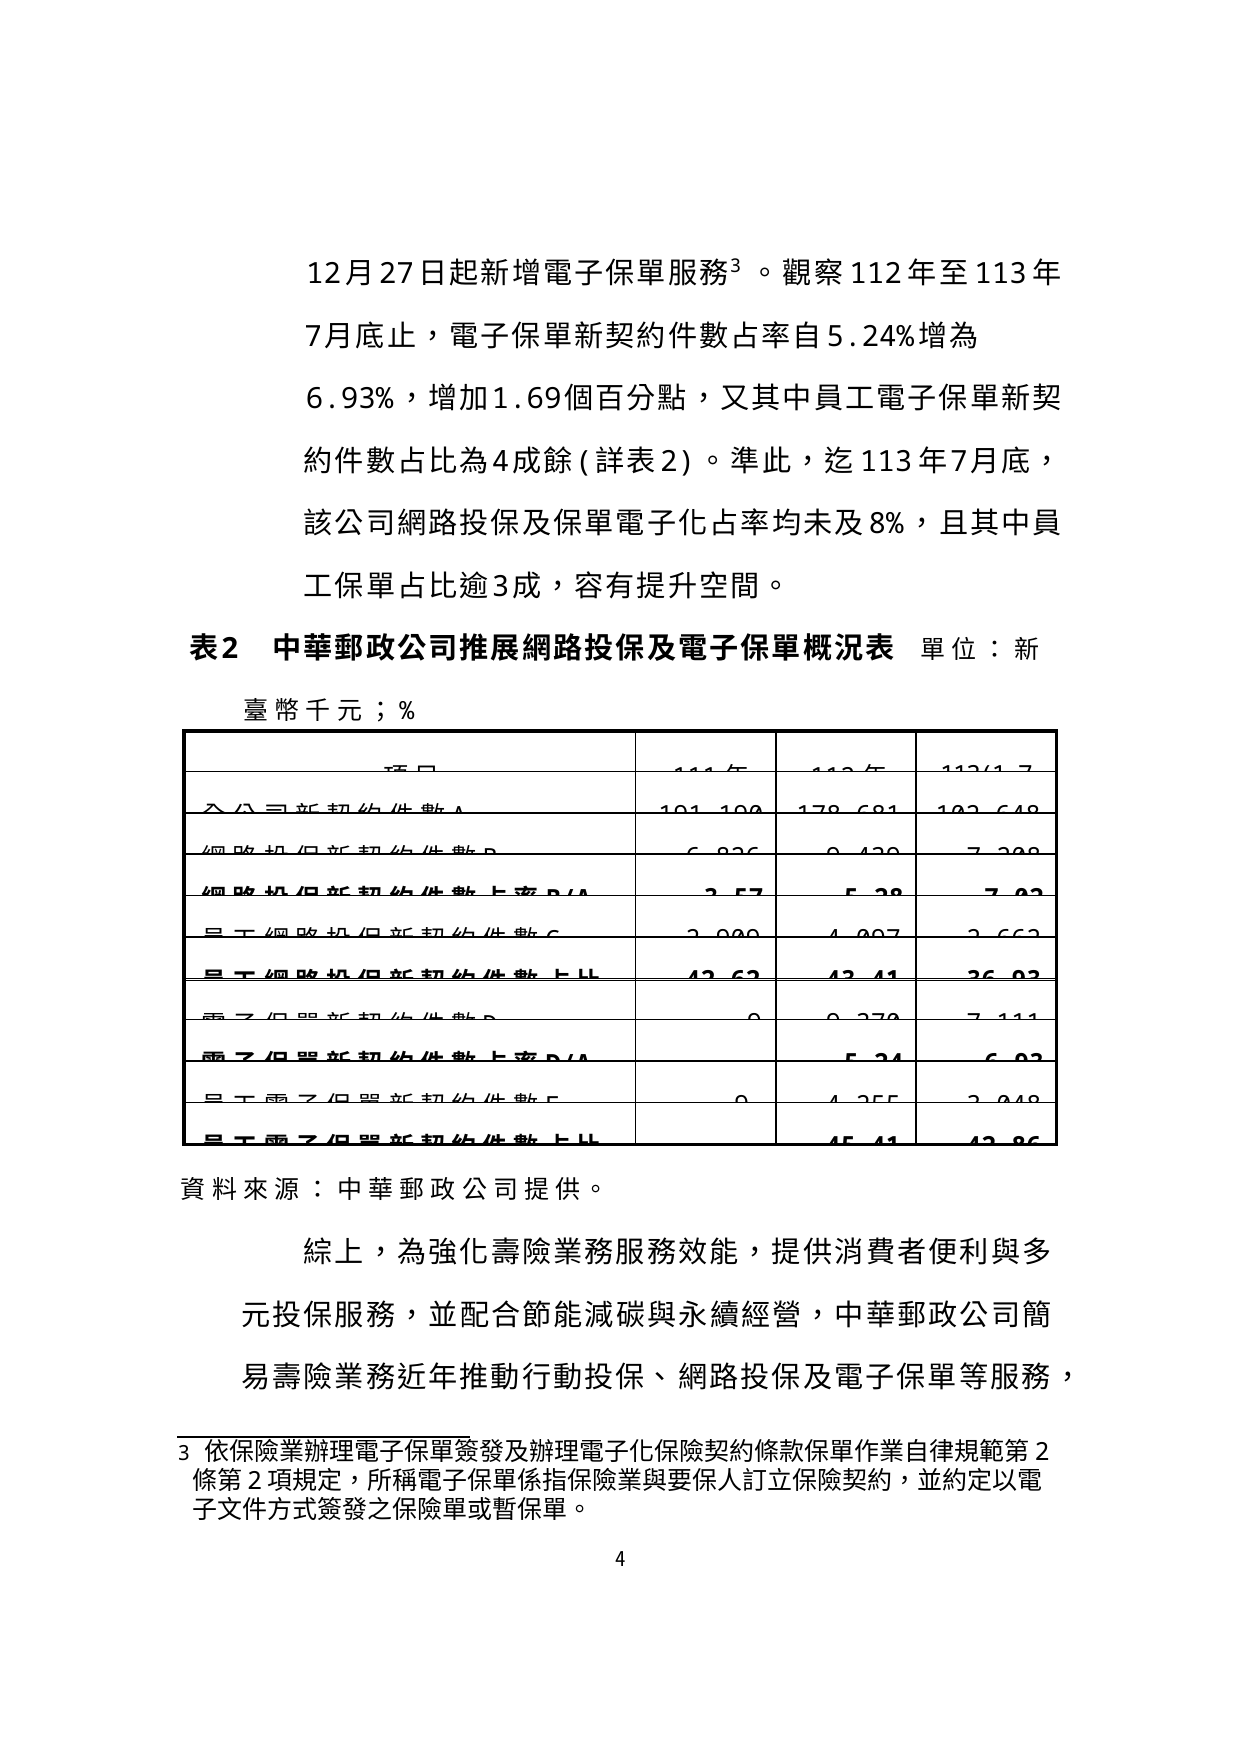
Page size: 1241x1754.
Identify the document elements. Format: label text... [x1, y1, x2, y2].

table_cell 6.93 [917, 1020, 1055, 1060]
table_cell 42.86 [917, 1103, 1055, 1143]
table_cell 5.24 [777, 1020, 915, 1060]
table_header 項目 [186, 733, 635, 771]
table_cell 5.28 [777, 855, 915, 895]
table_header 113(1-7月) [917, 733, 1055, 771]
table_cell 電子保單新契約件數D [186, 981, 635, 1019]
table_cell 3.57 [636, 855, 775, 895]
table_cell 7,208 [917, 814, 1055, 853]
text 12月27日起新增電子保單服務。觀察112年至113年7月底止，電子保單新契約件數占率自5.24%增為6.93%，增加1.69個百分點，又其中員工電子保單新契約件數占比為4成餘(詳表2)。準此，迄113年7月底，該公司網路投保及保單電子化占率均未及8%，且其中員工保單占比逾3成，容有提升空間。 [266, 229, 1063, 604]
table_cell 員工電子保單新契約件數E [186, 1062, 635, 1101]
table_cell 4,255 [777, 1062, 915, 1101]
text 綜上，為強化壽險業務服務效能，提供消費者便利與多元投保服務，並配合節能減碳與永續經營，中華郵政公司簡易壽險業務近年推動行動投保、網路投保及電子保單等服務，惟迄113年7月底止，網路投保及電子保單業務占率均未及8%，且其中員工保單占比逾3成，容有提升空間，允宜賡續精進辦理。 [236, 1208, 1063, 1396]
table_header 111年 [636, 733, 775, 771]
table_cell 7.02 [917, 855, 1055, 895]
table_cell 9 [636, 1062, 775, 1101]
table_cell 191,190 [636, 772, 775, 812]
table_header 112年 [777, 733, 915, 771]
table_cell 4,097 [777, 896, 915, 936]
table_cell 2,662 [917, 896, 1055, 936]
table_header 項目 [420, 767, 433, 771]
table_cell 3,048 [917, 1062, 1055, 1101]
table_cell 102,648 [917, 772, 1055, 812]
table_cell 9,370 [777, 981, 915, 1019]
table_cell 42.62 [636, 938, 775, 977]
table_cell 6,826 [636, 814, 775, 853]
table_cell 36.93 [917, 938, 1055, 977]
table_cell 9 [636, 981, 775, 1019]
table_cell - [636, 1020, 775, 1060]
table_cell 2,909 [636, 896, 775, 936]
table_cell 9,439 [777, 814, 915, 853]
table_cell 43.41 [777, 938, 915, 977]
table_cell 45.41 [777, 1103, 915, 1143]
table_cell 電子保單新契約件數占率D/A [186, 1020, 635, 1060]
table_cell 員工網路投保新契約件數C [186, 896, 635, 936]
table_cell 網路投保新契約件數占率B/A [186, 855, 635, 895]
text 依保險業辦理電子保單簽發及辦理電子化保險契約條款保單作業自律規範第2條第2項規定，所稱電子保單係指保險業與要保人訂立保險契約，並約定以電子文件方式簽發之保險單或暫保單。 [177, 1437, 1063, 1525]
table_cell 178,681 [777, 772, 915, 812]
table_cell 員工網路投保新契約件數占比C/B [186, 938, 635, 977]
table_cell 全公司新契約件數A [186, 772, 635, 812]
table_cell 網路投保新契約件數B [186, 814, 635, 853]
table_cell 員工電子保單新契約件數占比E/D [186, 1103, 635, 1143]
text 表2 中華郵政公司推展網路投保及電子保單概況表 單位：新臺幣千元；% [178, 604, 1063, 729]
text 資料來源：中華郵政公司提供。 [177, 1146, 1063, 1208]
table_cell - [636, 1103, 775, 1143]
table_cell 7,111 [917, 981, 1055, 1019]
